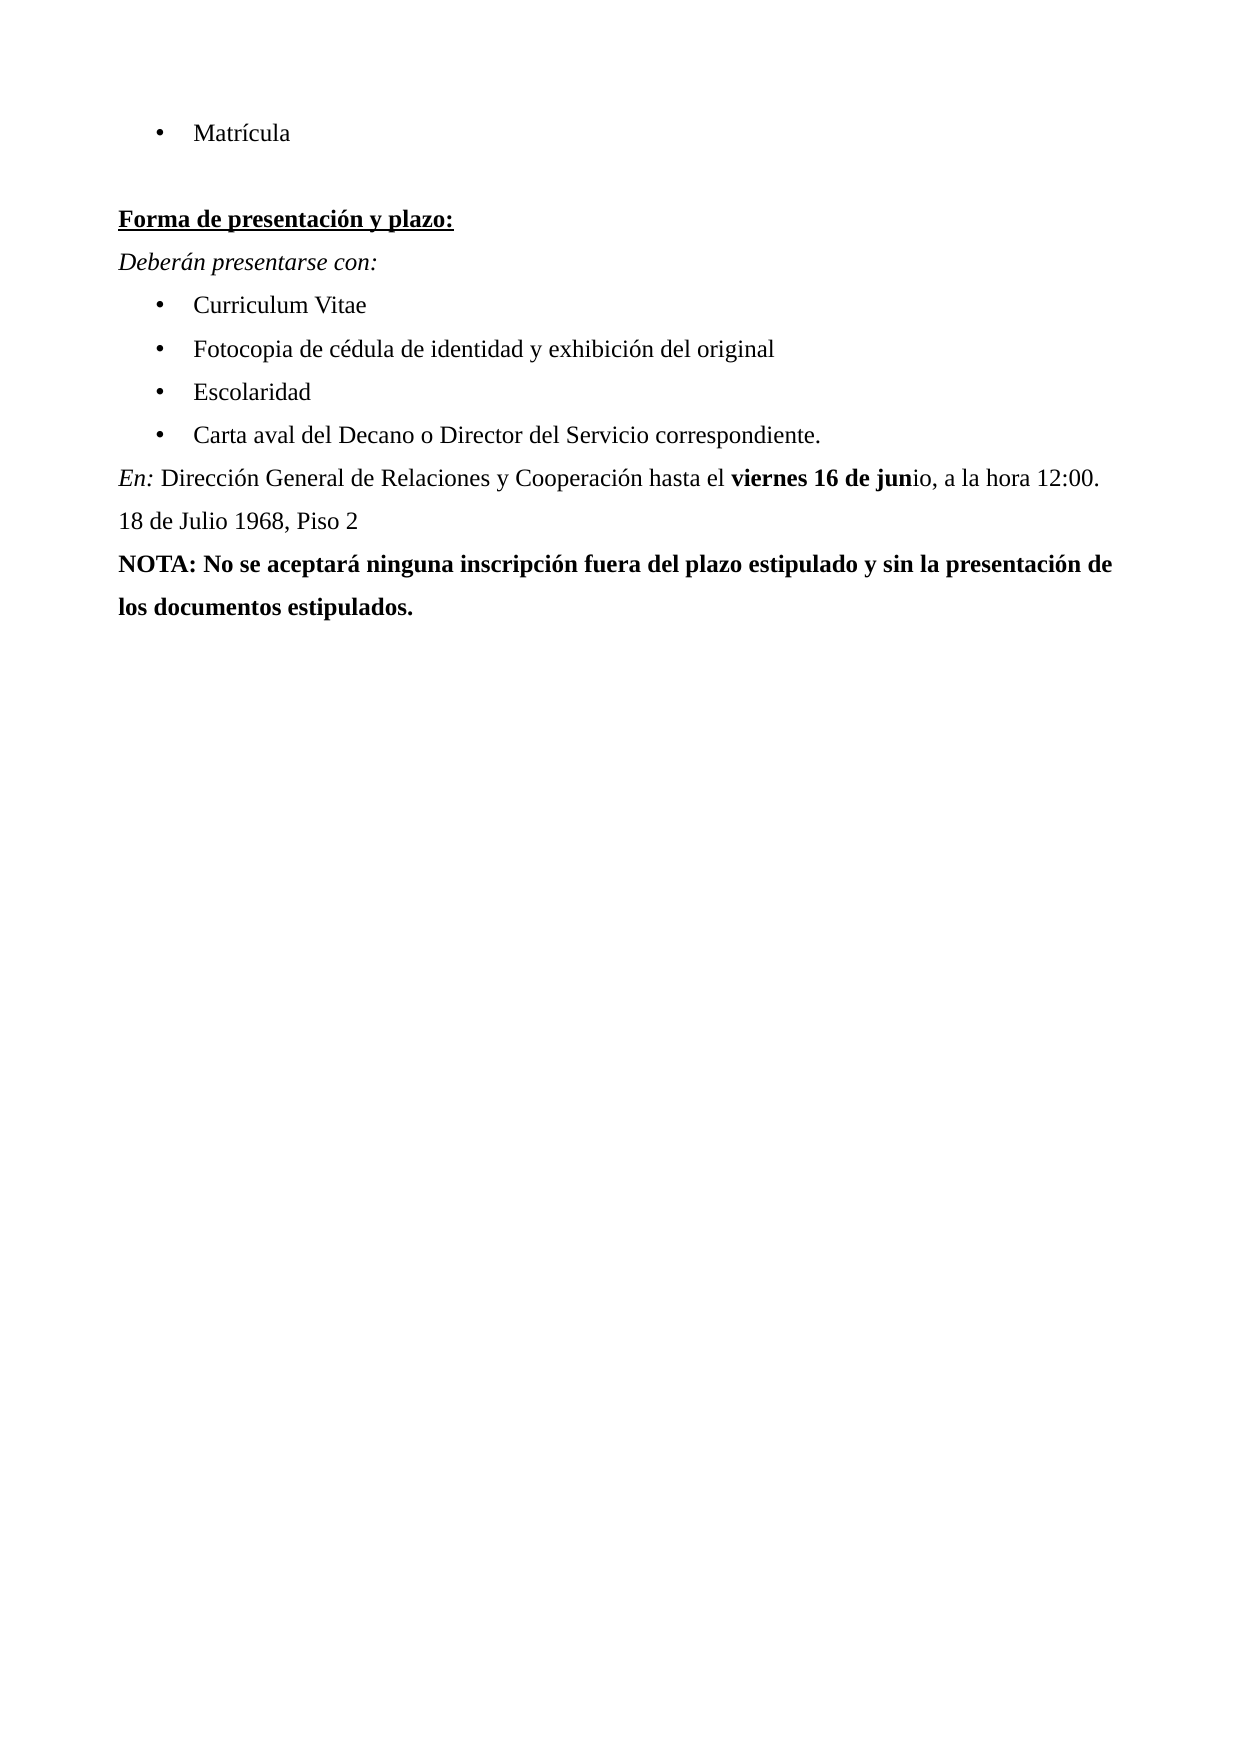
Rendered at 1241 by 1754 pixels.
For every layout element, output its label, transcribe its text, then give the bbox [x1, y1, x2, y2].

text En: Dirección General de Relaciones y Cooperación hasta el viernes 16 de junio, a la hora 12:00. [118, 463, 1122, 492]
list Carta aval del Decano o Director del Servicio correspondiente. [156, 420, 1122, 449]
text Forma de presentación y plazo: [118, 204, 1122, 233]
list Escolaridad [156, 377, 1122, 406]
list Matrícula [156, 118, 1122, 147]
list Curriculum Vitae [156, 291, 1122, 319]
text 18 de Julio 1968, Piso 2 [118, 506, 1122, 535]
text Deberán presentarse con: [118, 247, 1122, 276]
list Fotocopia de cédula de identidad y exhibición del original [156, 334, 1122, 362]
text NOTA: No se aceptará ninguna inscripción fuera del plazo estipulado y sin la presentación de los documentos estipulados. [118, 549, 1122, 621]
